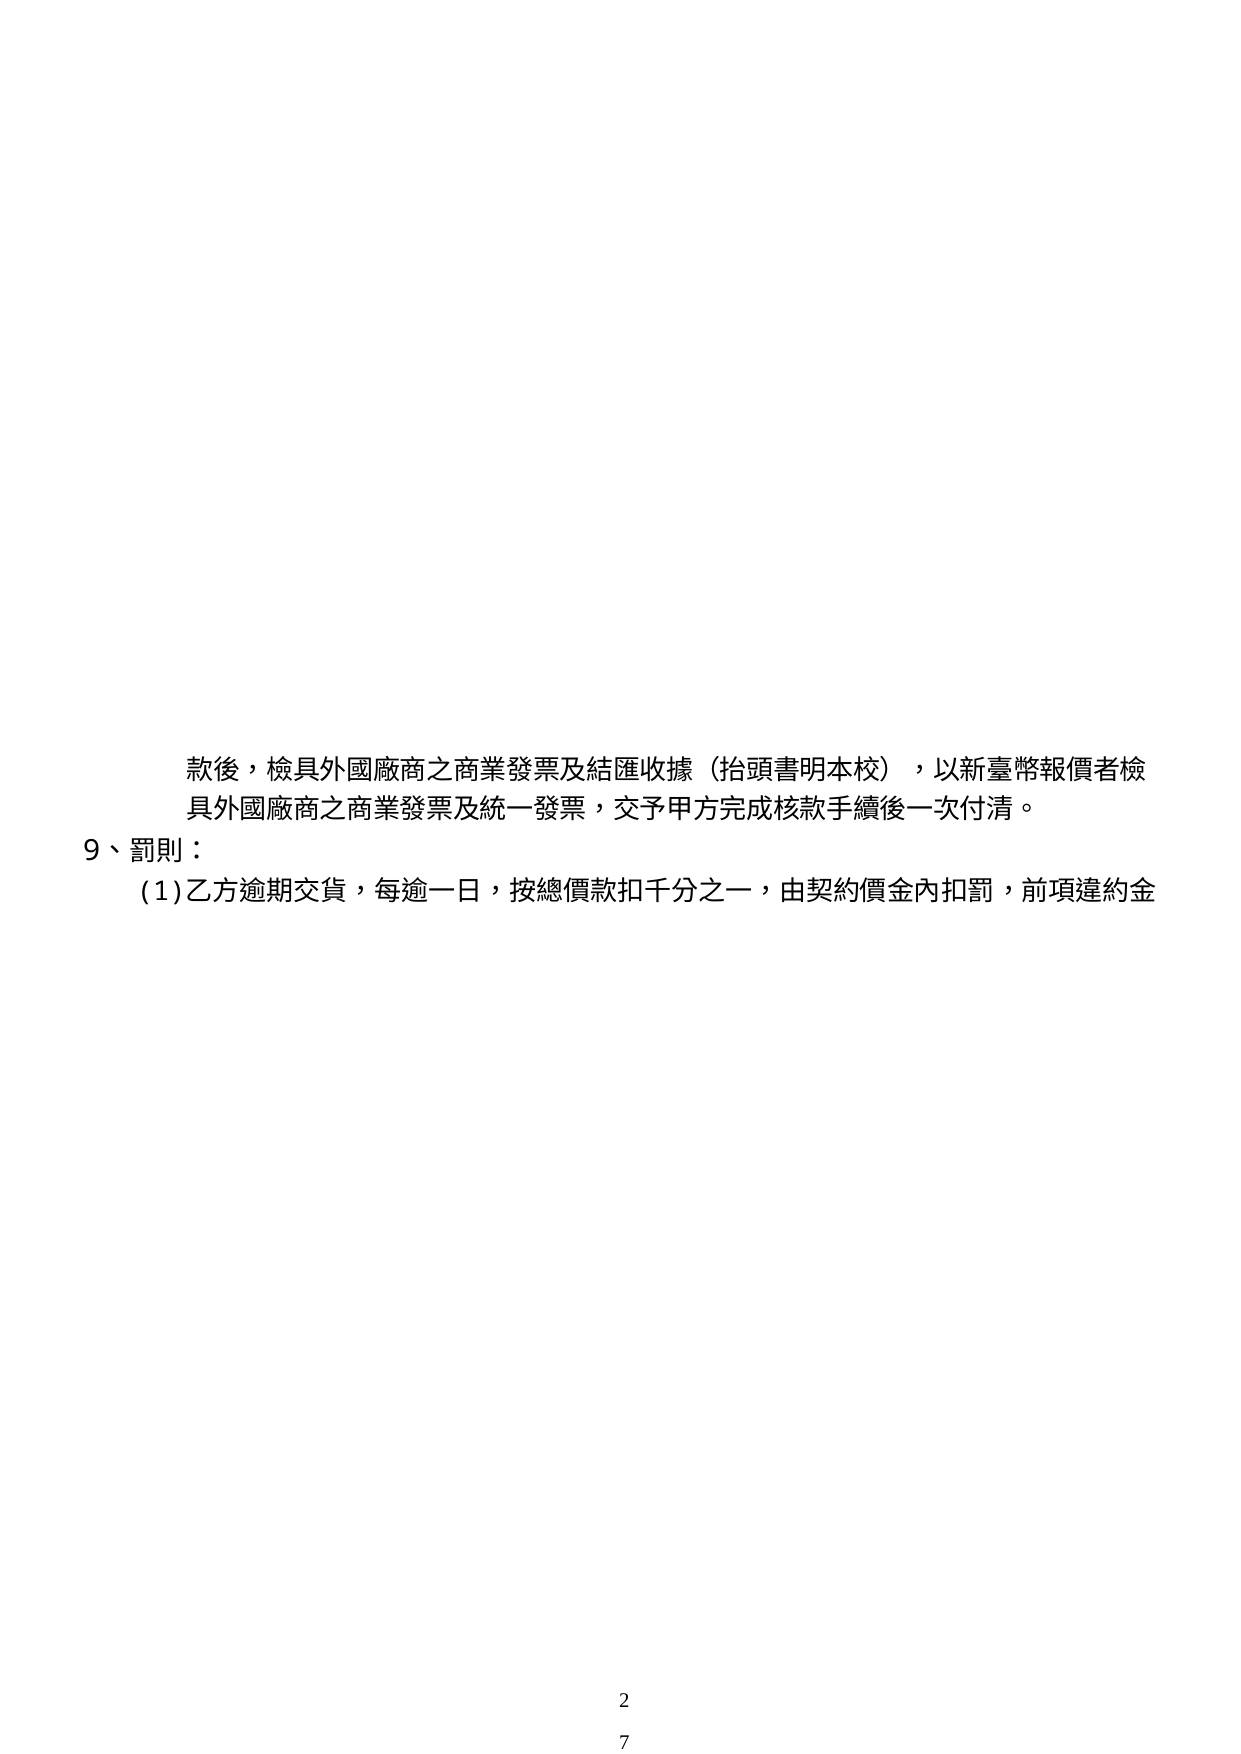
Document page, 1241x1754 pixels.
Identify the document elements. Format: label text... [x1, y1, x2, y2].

list 款後，檢具外國廠商之商業發票及結匯收據（抬頭書明本校），以新臺幣報價者檢具外國廠商之商業發票及統一發票，交予甲方完成核款手續後一次付清。 [137, 748, 1157, 826]
list 罰則： [83, 826, 1157, 869]
list 乙方逾期交貨，每逾一日，按總價款扣千分之一，由契約價金內扣罰，前項違約金 [137, 869, 1157, 908]
